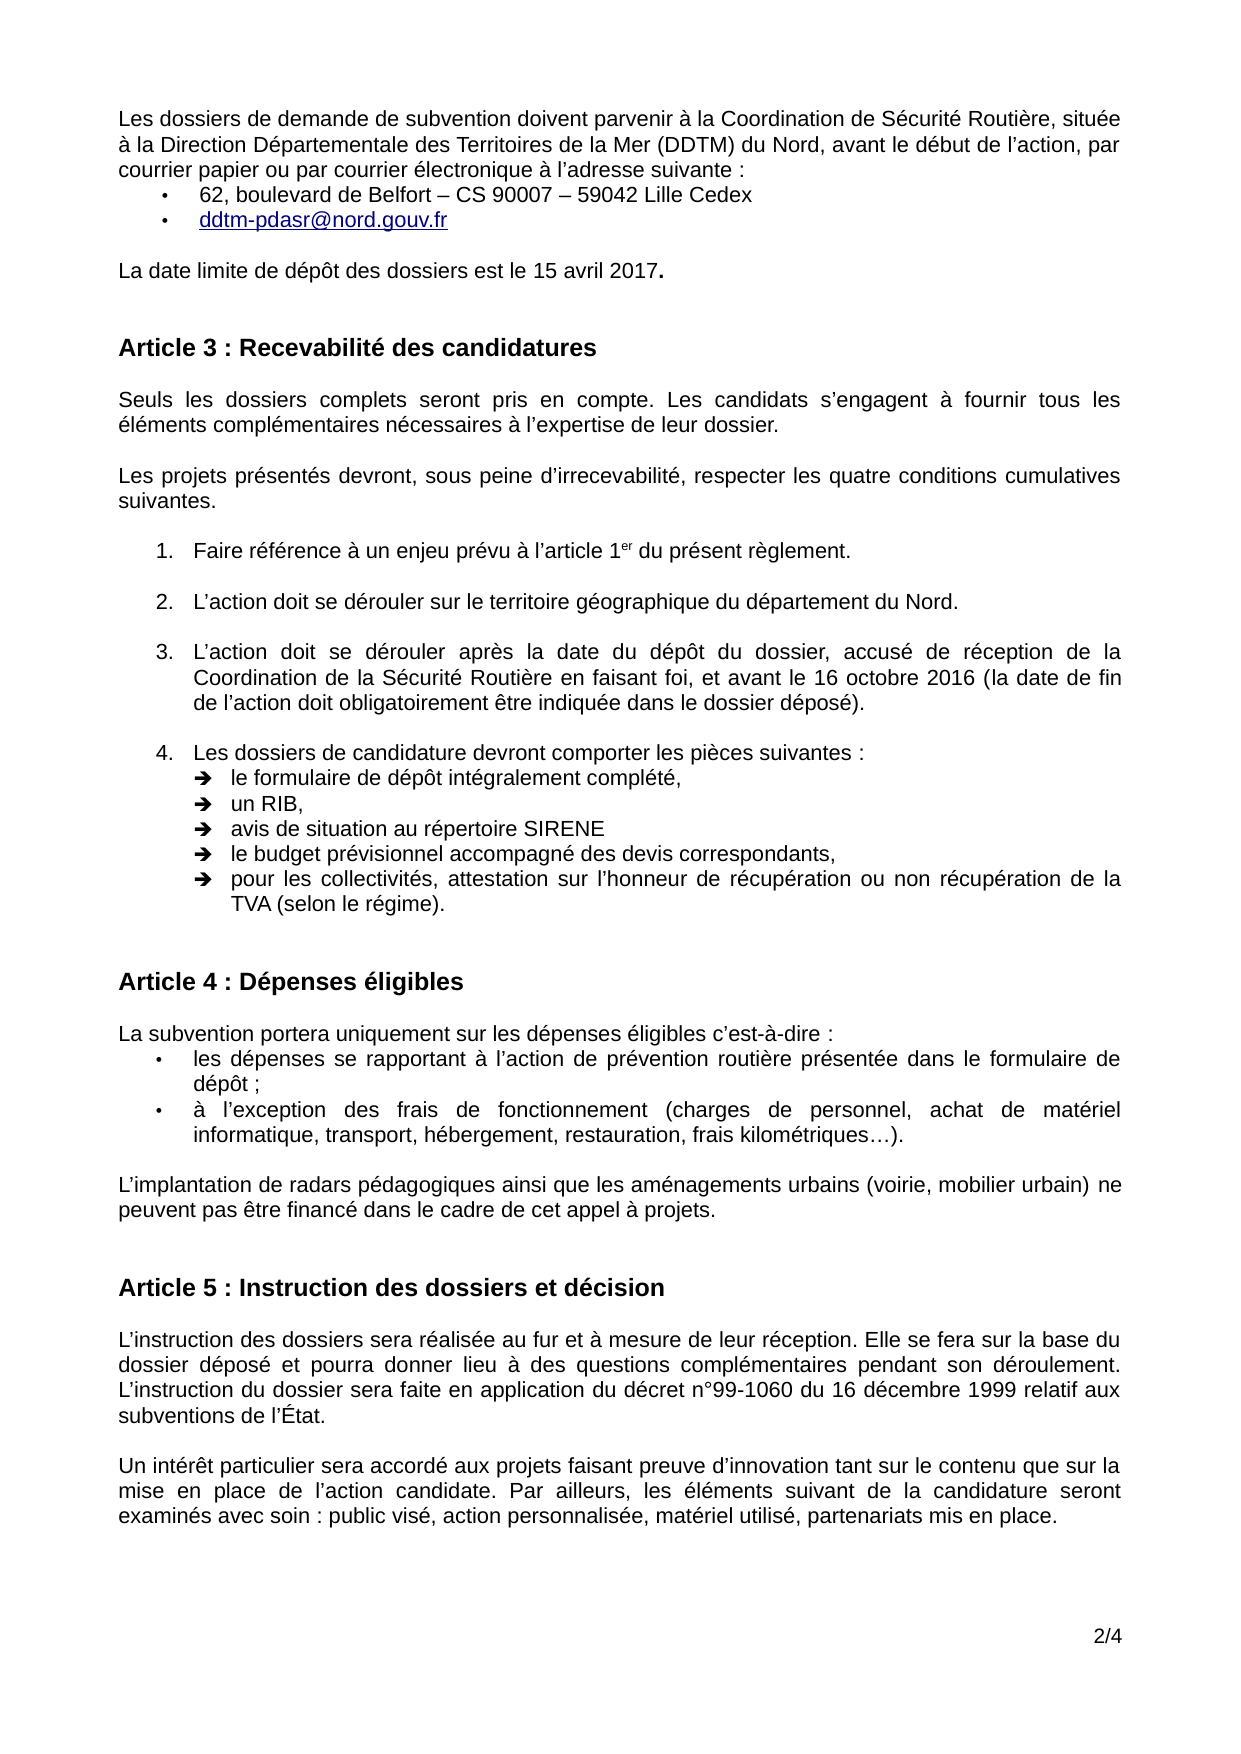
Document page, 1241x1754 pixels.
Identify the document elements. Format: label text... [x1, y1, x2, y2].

text La date limite de dépôt des dossiers est le 15 avril 2017. [118, 257, 1122, 283]
list le formulaire de dépôt intégralement complété, [193, 765, 1122, 790]
list ddtm-pdasr@nord.gouv.fr [162, 207, 1122, 232]
text L’implantation de radars pédagogiques ainsi que les aménagements urbains (voirie, mobilier urbain) ne peuvent pas être financé dans le cadre de cet appel à projets. [118, 1172, 1122, 1222]
list avis de situation au répertoire SIRENE [193, 816, 1122, 841]
text Article 4 : Dépenses éligibles [118, 967, 1122, 996]
list Faire référence à un enjeu prévu à l’article 1er du présent règlement. [156, 538, 1122, 563]
list L’action doit se dérouler sur le territoire géographique du département du Nord. [156, 589, 1122, 614]
text Les dossiers de demande de subvention doivent parvenir à la Coordination de Sécurité Routière, située à la Direction Départementale des Territoires de la Mer (DDTM) du Nord, avant le début de l’action, par courrier papier ou par courrier électronique à l’adresse suivante : [118, 106, 1122, 182]
list les dépenses se rapportant à l’action de prévention routière présentée dans le formulaire de dépôt ; [156, 1046, 1122, 1096]
text L’instruction des dossiers sera réalisée au fur et à mesure de leur réception. Elle se fera sur la base du dossier déposé et pourra donner lieu à des questions complémentaires pendant son déroulement. L’instruction du dossier sera faite en application du décret n°99-1060 du 16 décembre 1999 relatif aux subventions de l’État. [118, 1327, 1122, 1428]
list L’action doit se dérouler après la date du dépôt du dossier, accusé de réception de la Coordination de la Sécurité Routière en faisant foi, et avant le 16 octobre 2016 (la date de fin de l’action doit obligatoirement être indiquée dans le dossier déposé). [156, 639, 1122, 715]
list le budget prévisionnel accompagné des devis correspondants, [193, 841, 1122, 866]
text Les projets présentés devront, sous peine d’irrecevabilité, respecter les quatre conditions cumulatives suivantes. [118, 463, 1122, 513]
text Un intérêt particulier sera accordé aux projets faisant preuve d’innovation tant sur le contenu que sur la mise en place de l’action candidate. Par ailleurs, les éléments suivant de la candidature seront examinés avec soin : public visé, action personnalisée, matériel utilisé, partenariats mis en place. [118, 1453, 1122, 1528]
text Seuls les dossiers complets seront pris en compte. Les candidats s’engagent à fournir tous les éléments complémentaires nécessaires à l’expertise de leur dossier. [118, 387, 1122, 437]
list un RIB, [193, 790, 1122, 816]
list Les dossiers de candidature devront comporter les pièces suivantes : [156, 740, 1122, 765]
text Article 3 : Recevabilité des candidatures [118, 333, 1122, 362]
list pour les collectivités, attestation sur l’honneur de récupération ou non récupération de la TVA (selon le régime). [193, 866, 1122, 916]
text La subvention portera uniquement sur les dépenses éligibles c’est-à-dire : [118, 1021, 1122, 1046]
list à l’exception des frais de fonctionnement (charges de personnel, achat de matériel informatique, transport, hébergement, restauration, frais kilométriques…). [156, 1096, 1122, 1147]
text Article 5 : Instruction des dossiers et décision [118, 1273, 1122, 1302]
list 62, boulevard de Belfort – CS 90007 – 59042 Lille Cedex [162, 182, 1122, 207]
